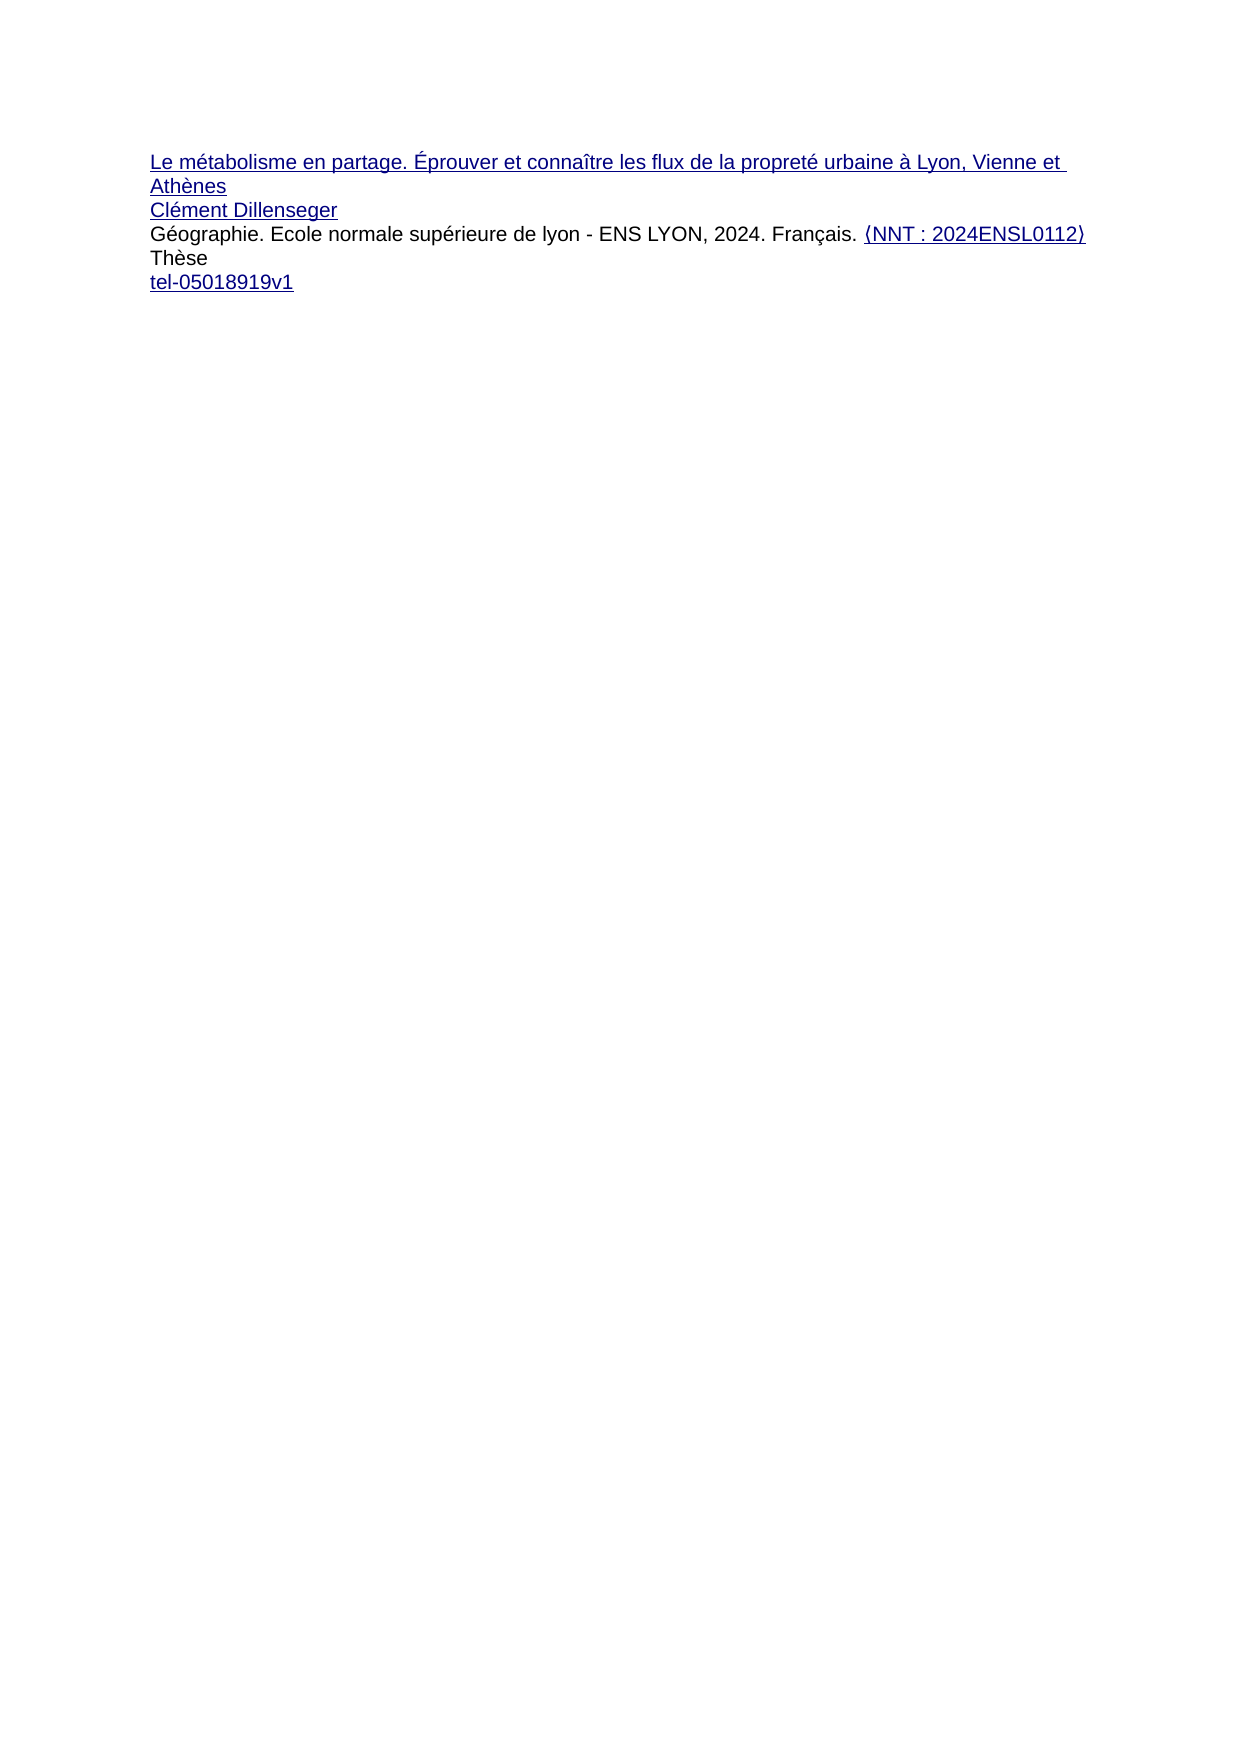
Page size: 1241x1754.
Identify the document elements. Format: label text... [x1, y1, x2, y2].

table_header Le métabolisme en partage. Éprouver et connaître les flux de la propreté urbaine à Lyon, Vienne et Athènes Clément Dillenseger Géographie. Ecole normale supérieure de lyon - ENS LYON, 2024. Français. ⟨NNT : 2024ENSL0112⟩ Thèse tel-05018919v1 [150, 150, 1090, 294]
